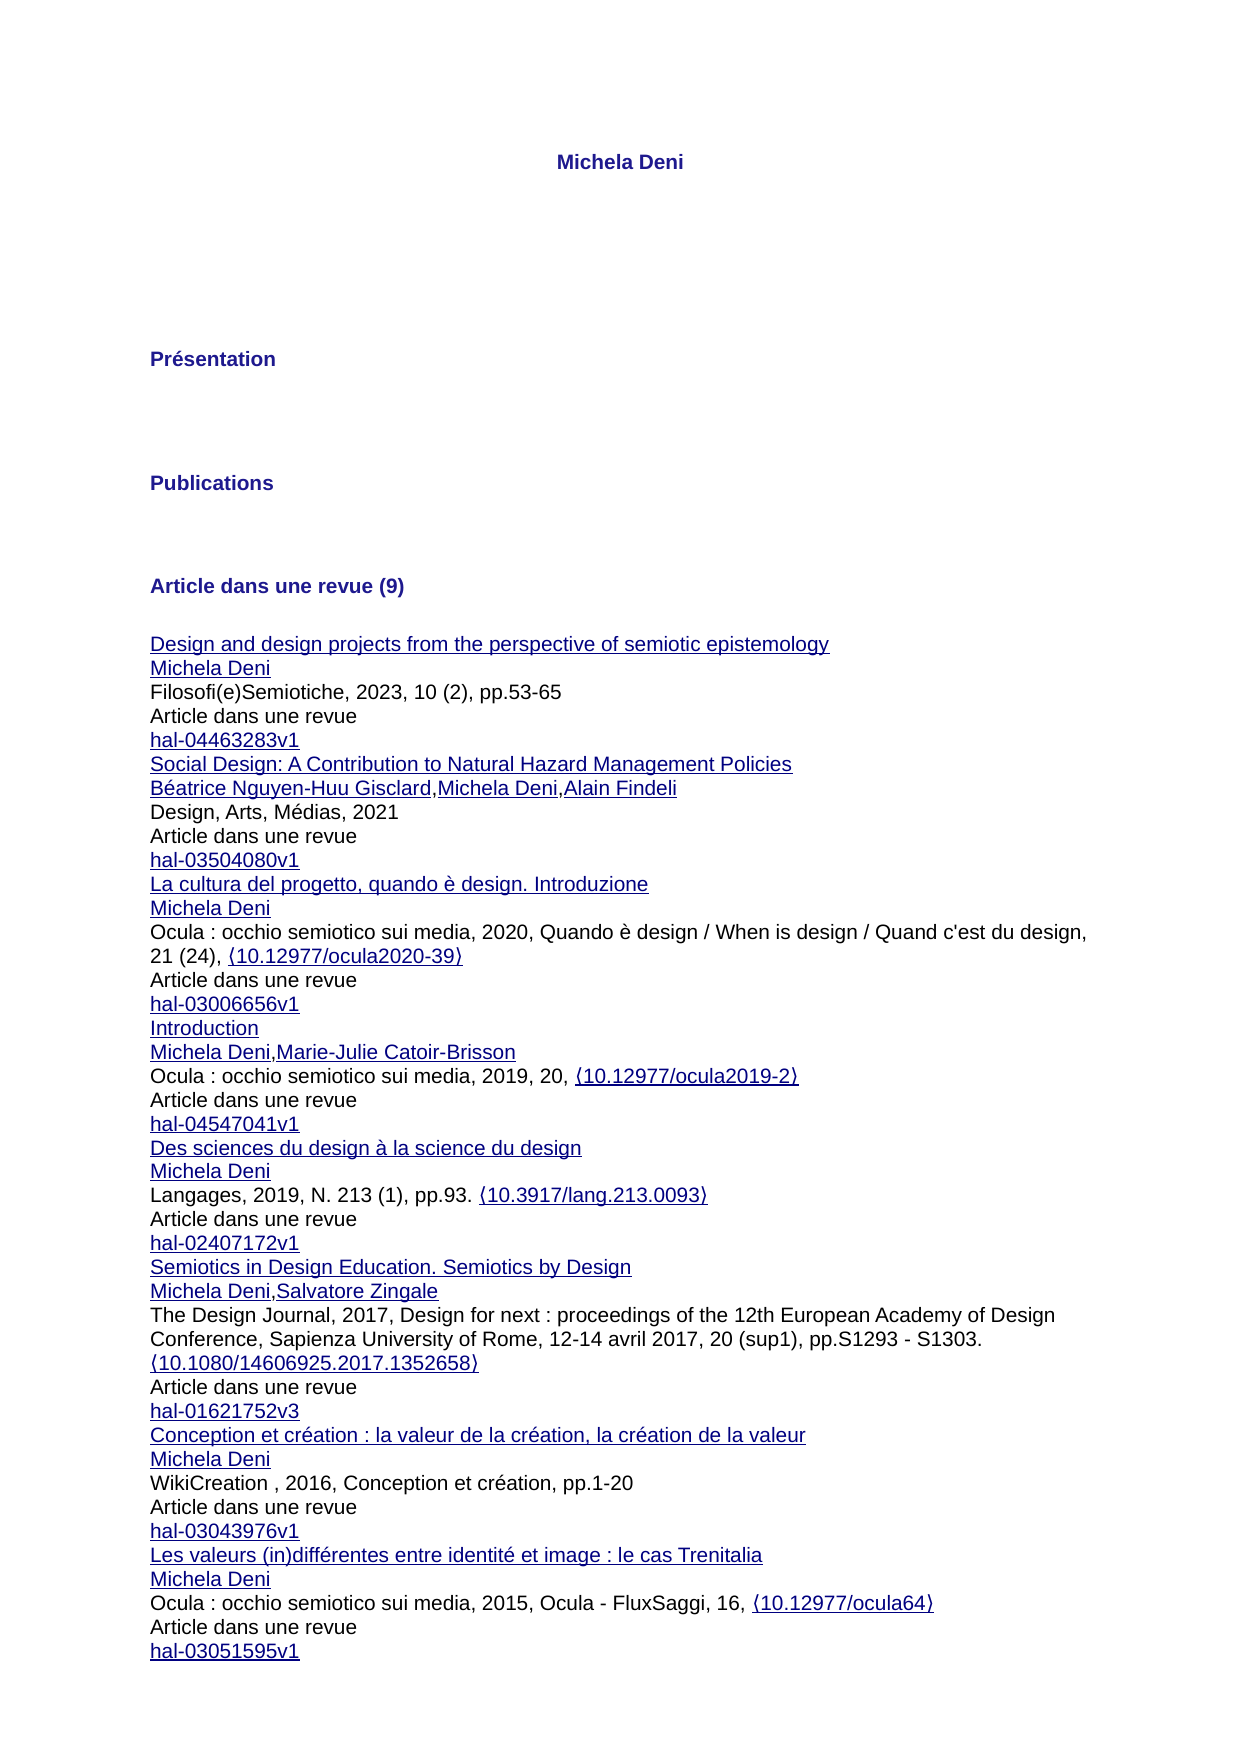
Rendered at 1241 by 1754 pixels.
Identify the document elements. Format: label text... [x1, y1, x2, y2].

subtitle Présentation [150, 347, 1090, 371]
table_cell Introduction Michela Deni,Marie-Julie Catoir-Brisson Ocula : occhio semiotico sui media, 2019, 20, ⟨10.12977/ocula2019-2⟩ Article dans une revue hal-04547041v1 [150, 1016, 1090, 1135]
table_cell Semiotics in Design Education. Semiotics by Design Michela Deni,Salvatore Zingale The Design Journal, 2017, Design for next : proceedings of the 12th European Academy of Design Conference, Sapienza University of Rome, 12-14 avril 2017, 20 (sup1), pp.S1293 - S1303. ⟨10.1080/14606925.2017.1352658⟩ Article dans une revue hal-01621752v3 [150, 1255, 1090, 1423]
table_cell Des sciences du design à la science du design Michela Deni Langages, 2019, N. 213 (1), pp.93. ⟨10.3917/lang.213.0093⟩ Article dans une revue hal-02407172v1 [150, 1135, 1090, 1255]
table_cell Conception et création : la valeur de la création, la création de la valeur Michela Deni WikiCreation , 2016, Conception et création, pp.1-20 Article dans une revue hal-03043976v1 [150, 1423, 1090, 1543]
subtitle Michela Deni [150, 150, 1090, 174]
table_cell Les valeurs (in)différentes entre identité et image : le cas Trenitalia Michela Deni Ocula : occhio semiotico sui media, 2015, Ocula - FluxSaggi, 16, ⟨10.12977/ocula64⟩ Article dans une revue hal-03051595v1 [150, 1543, 1090, 1662]
table_cell La cultura del progetto, quando è design. Introduzione Michela Deni Ocula : occhio semiotico sui media, 2020, Quando è design / When is design / Quand c'est du design, 21 (24), ⟨10.12977/ocula2020-39⟩ Article dans une revue hal-03006656v1 [150, 872, 1090, 1016]
subtitle Article dans une revue (9) [150, 574, 1090, 598]
subtitle Publications [150, 471, 1090, 495]
table_cell Social Design: A Contribution to Natural Hazard Management Policies Béatrice Nguyen-Huu Gisclard,Michela Deni,Alain Findeli Design, Arts, Médias, 2021 Article dans une revue hal-03504080v1 [150, 752, 1090, 872]
table_header Design and design projects from the perspective of semiotic epistemology Michela Deni Filosofi(e)Semiotiche, 2023, 10 (2), pp.53-65 Article dans une revue hal-04463283v1 [150, 632, 1090, 752]
